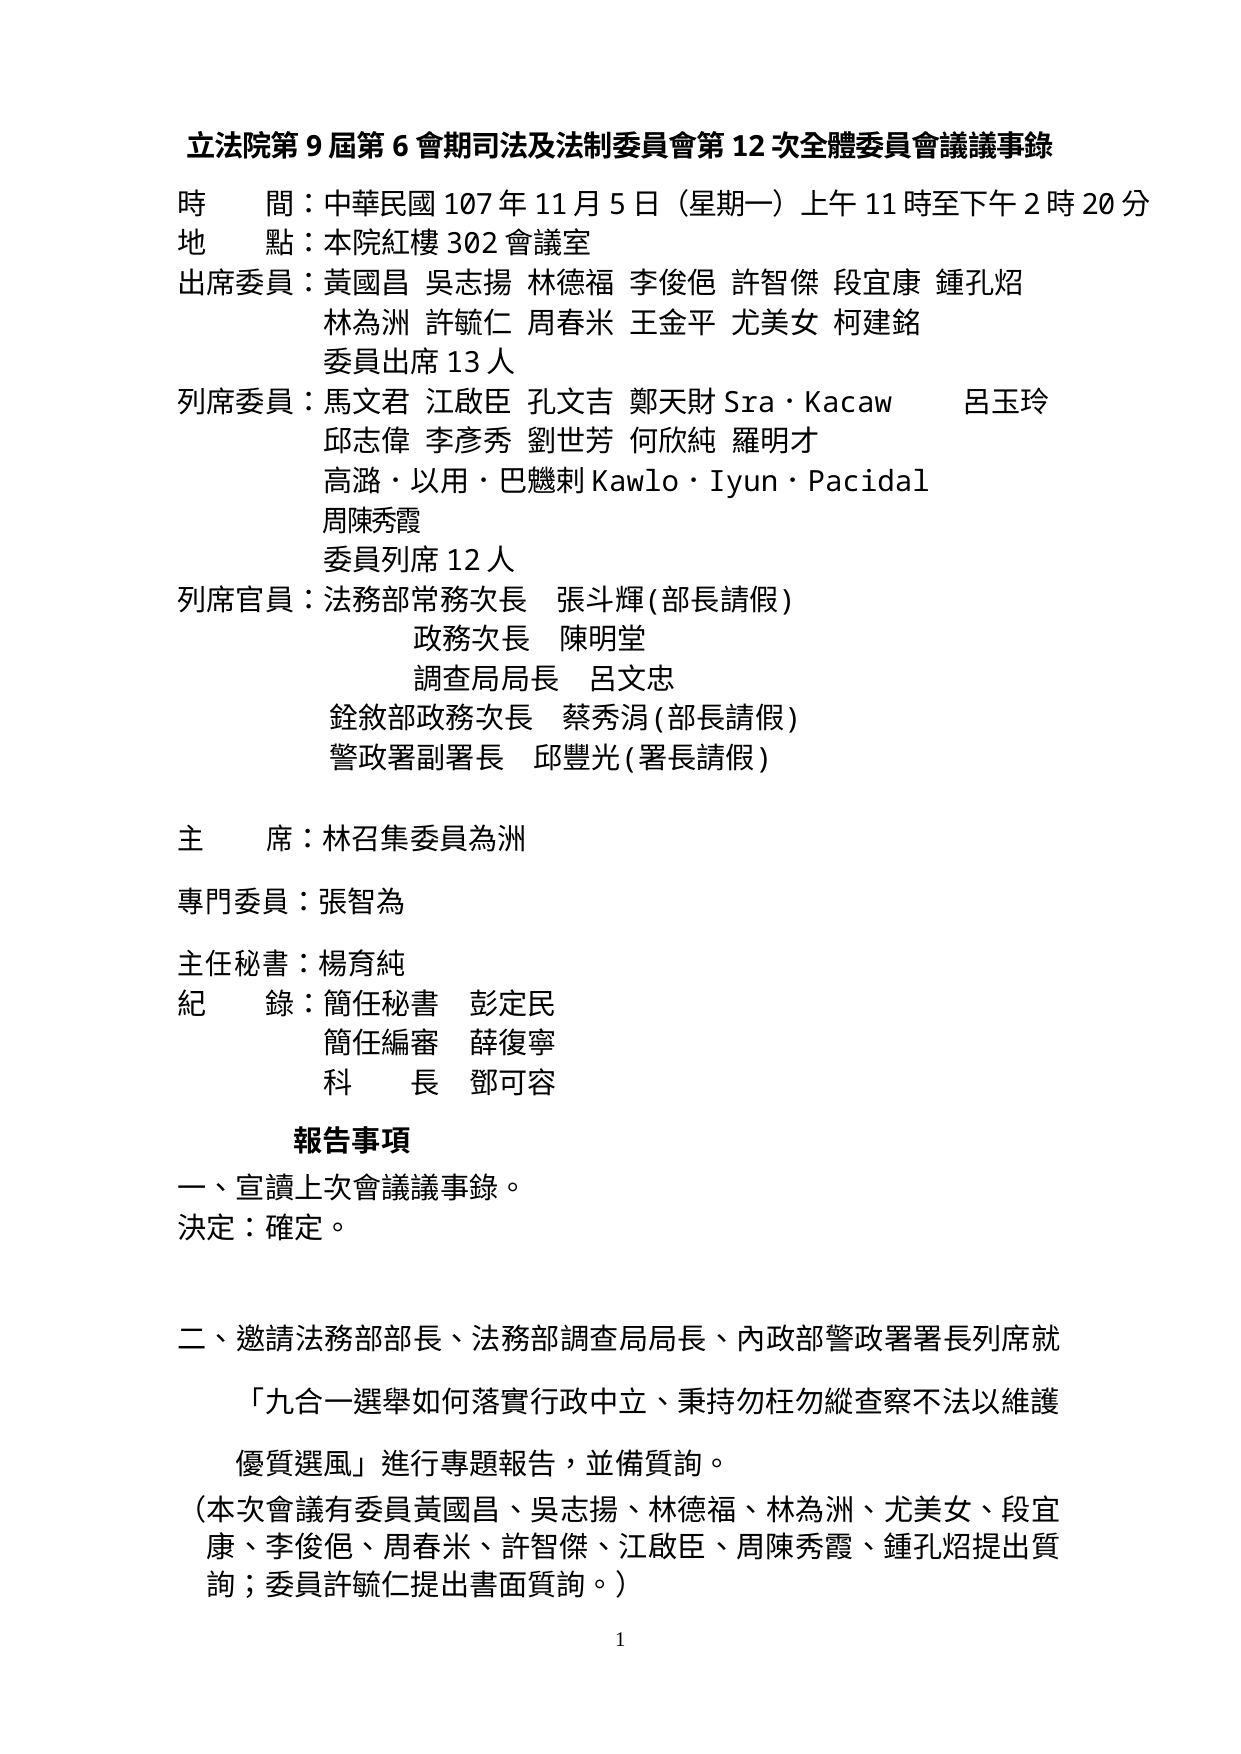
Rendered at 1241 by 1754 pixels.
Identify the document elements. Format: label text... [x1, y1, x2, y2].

text 銓敘部政務次長 蔡秀涓(部長請假) [329, 697, 1063, 737]
text 專門委員：張智為 [177, 858, 1063, 920]
text 一、宣讀上次會議議事錄。 [177, 1167, 1063, 1207]
text 林為洲 許毓仁 周春米 王金平 尤美女 柯建銘 [177, 301, 1063, 341]
text 報告事項 [177, 1120, 1063, 1160]
text （本次會議有委員黃國昌、吳志揚、林德福、林為洲、尤美女、段宜康、李俊俋、周春米、許智傑、江啟臣、周陳秀霞、鍾孔炤提出質詢；委員許毓仁提出書面質詢。） [177, 1490, 1063, 1603]
text 列席委員：馬文君 江啟臣 孔文吉 鄭天財Sra．Kacaw 呂玉玲 [177, 381, 1152, 420]
text 二、邀請法務部部長、法務部調查局局長、內政部警政署署長列席就「九合一選舉如何落實行政中立、秉持勿枉勿縱查察不法以維護優質選風」進行專題報告，並備質詢。 [177, 1295, 1063, 1483]
text 委員出席13人 [177, 341, 1063, 381]
text 委員列席12人 [177, 539, 1063, 578]
text 立法院第9屆第6會期司法及法制委員會第12次全體委員會議議事錄 [177, 126, 1063, 164]
text 科 長 鄧可容 [177, 1062, 1063, 1101]
text 決定：確定。 [177, 1207, 1063, 1246]
text 列席官員：法務部常務次長 張斗輝(部長請假) [177, 578, 1063, 618]
text 周陳秀霞 [177, 499, 1063, 539]
text 地 點：本院紅樓302會議室 [177, 222, 1063, 262]
text 時 間：中華民國107年11月5日（星期一）上午11時至下午2時20分 [177, 183, 1152, 222]
text 調查局局長 呂文忠 [413, 658, 1063, 697]
text 出席委員：黃國昌 吳志揚 林德福 李俊俋 許智傑 段宜康 鍾孔炤 [177, 262, 1063, 301]
text 主任秘書：楊育純 [177, 920, 1063, 983]
text 高潞．以用．巴魕剌Kawlo．Iyun．Pacidal [177, 460, 1063, 499]
text 邱志偉 李彥秀 劉世芳 何欣純 羅明才 [177, 420, 1063, 460]
text 政務次長 陳明堂 [413, 618, 1063, 658]
text 紀 錄：簡任秘書 彭定民 [177, 983, 1063, 1022]
text 警政署副署長 邱豐光(署長請假) [329, 737, 1063, 776]
text 主 席：林召集委員為洲 [177, 795, 1063, 858]
text 簡任編審 薛復寧 [177, 1022, 1063, 1062]
